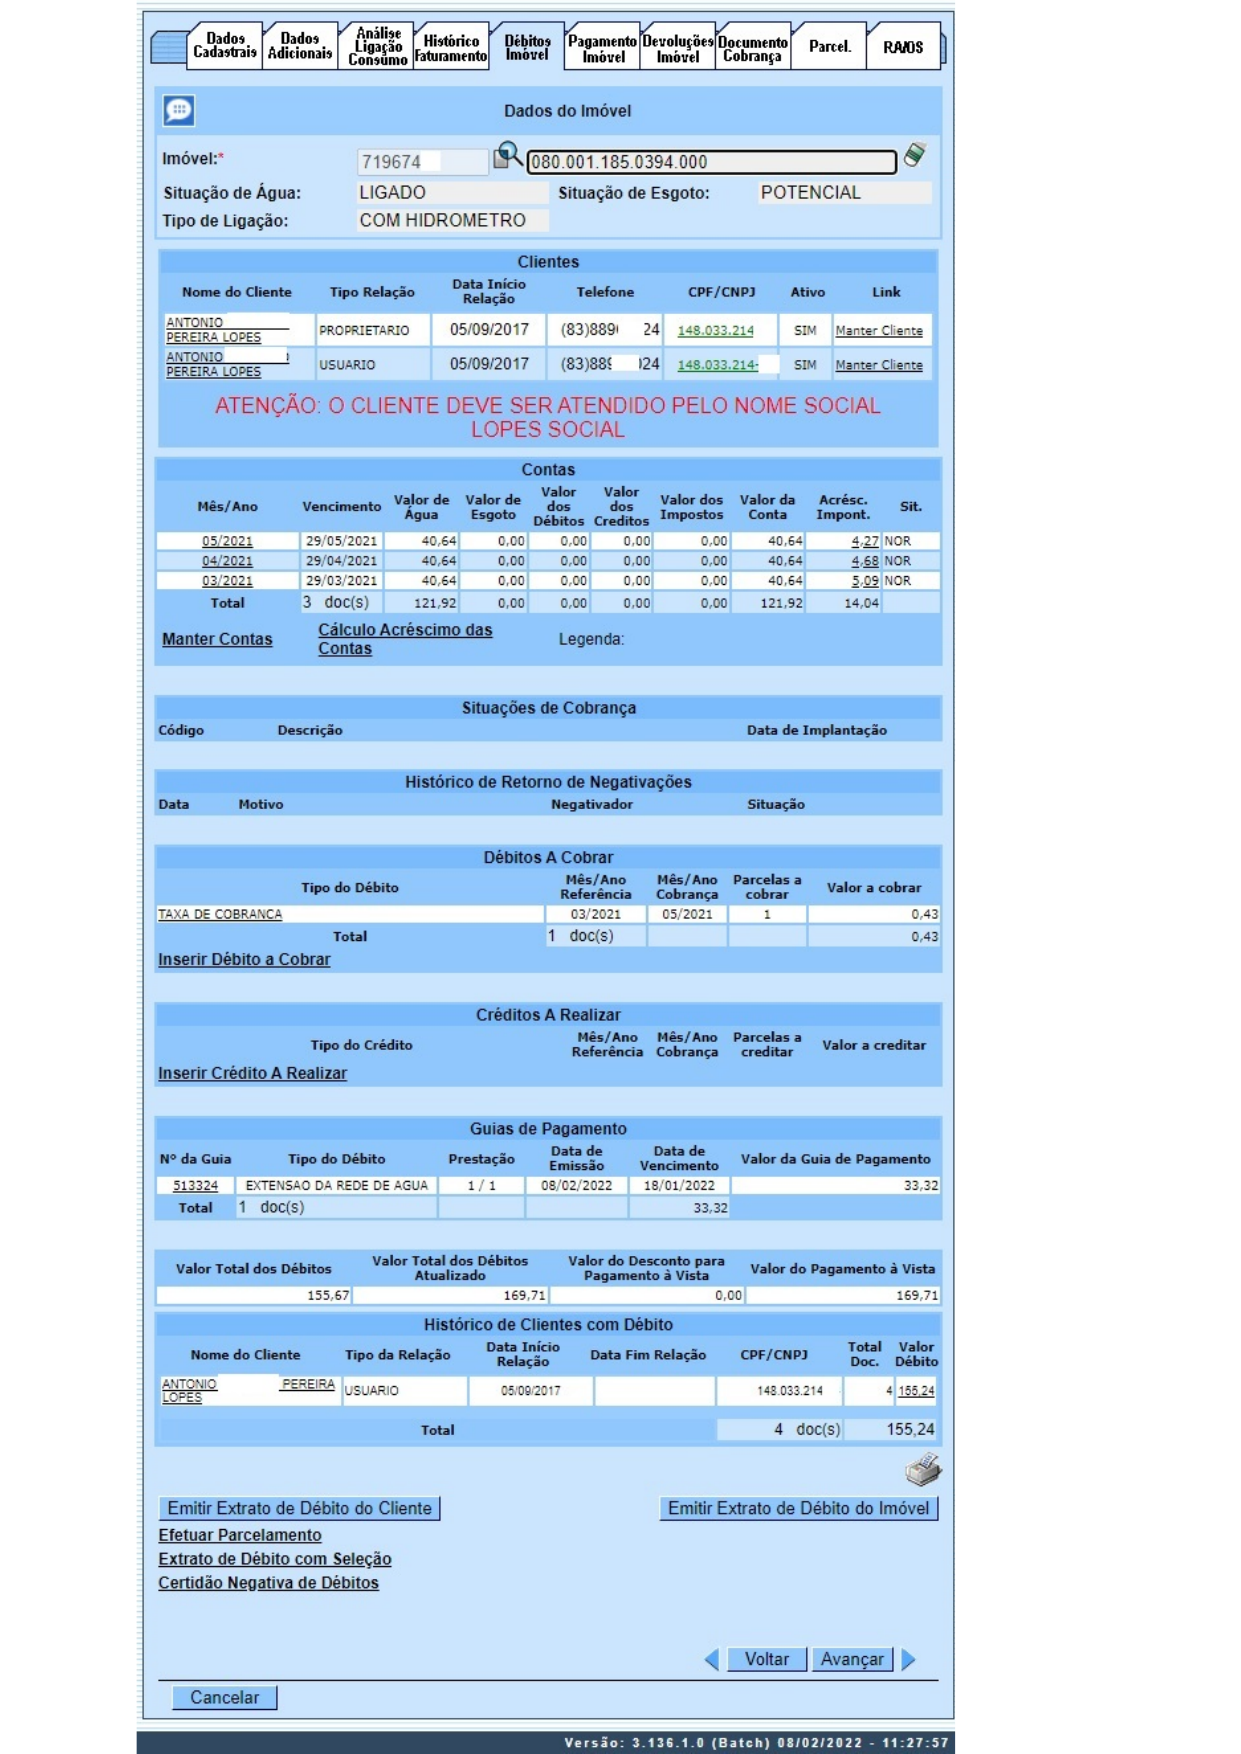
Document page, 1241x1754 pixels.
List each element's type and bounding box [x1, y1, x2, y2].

picture [136, 0, 956, 1754]
